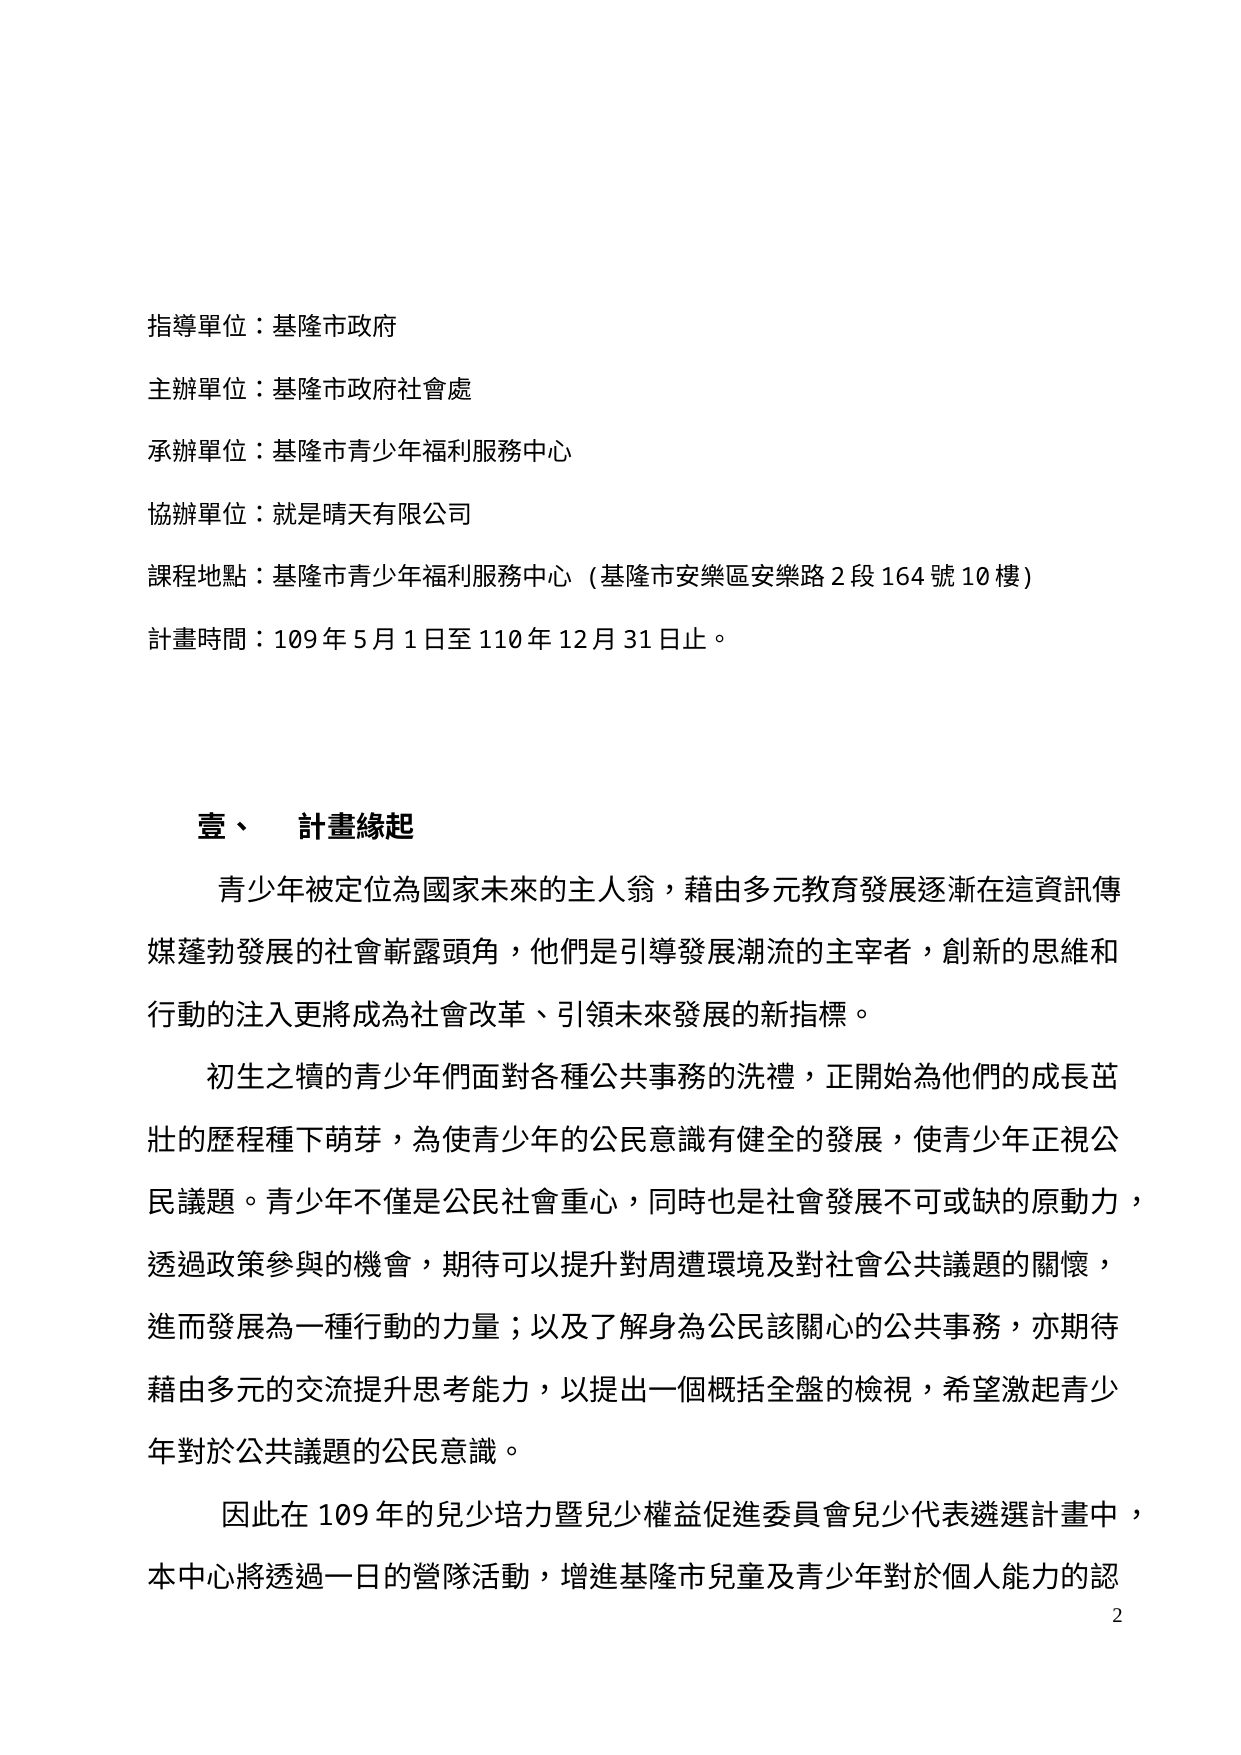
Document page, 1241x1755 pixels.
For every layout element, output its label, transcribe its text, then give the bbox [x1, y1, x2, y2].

text 初生之犢的青少年們面對各種公共事務的洗禮，正開始為他們的成長茁壯的歷程種下萌芽，為使青少年的公民意識有健全的發展，使青少年正視公民議題。青少年不僅是公民社會重心，同時也是社會發展不可或缺的原動力，透過政策參與的機會，期待可以提升對周遭環境及對社會公共議題的關懷，進而發展為一種行動的力量；以及了解身為公民該關心的公共事務，亦期待藉由多元的交流提升思考能力，以提出一個概括全盤的檢視，希望激起青少年對於公共議題的公民意識。 [148, 1033, 1122, 1471]
text 協辦單位：就是晴天有限公司 [148, 471, 1122, 533]
list 計畫緣起 [198, 783, 1122, 846]
text 主辦單位：基隆市政府社會處 [148, 346, 1122, 408]
text 課程地點：基隆市青少年福利服務中心 (基隆市安樂區安樂路2段164號10樓) [148, 533, 1122, 596]
text 青少年被定位為國家未來的主人翁，藉由多元教育發展逐漸在這資訊傳媒蓬勃發展的社會嶄露頭角，他們是引導發展潮流的主宰者，創新的思維和行動的注入更將成為社會改革、引領未來發展的新指標。 [148, 846, 1122, 1033]
text 承辦單位：基隆市青少年福利服務中心 [148, 408, 1122, 471]
text 指導單位：基隆市政府 [148, 283, 1122, 346]
text 因此在109年的兒少培力暨兒少權益促進委員會兒少代表遴選計畫中，本中心將透過一日的營隊活動，增進基隆市兒童及青少年對於個人能力的認識，在學習知識的過程中提升至反思行動層次。並從優勢觀點的角度做課程設計，建構兒少對於世界議題的掌握及認識，培養具社會公民意識之青少年，最終能夠參與政策的意見發表及為青少年發聲。 [148, 1471, 1122, 1596]
text 計畫時間：109年5月1日至110年12月31日止。 [148, 596, 1122, 658]
